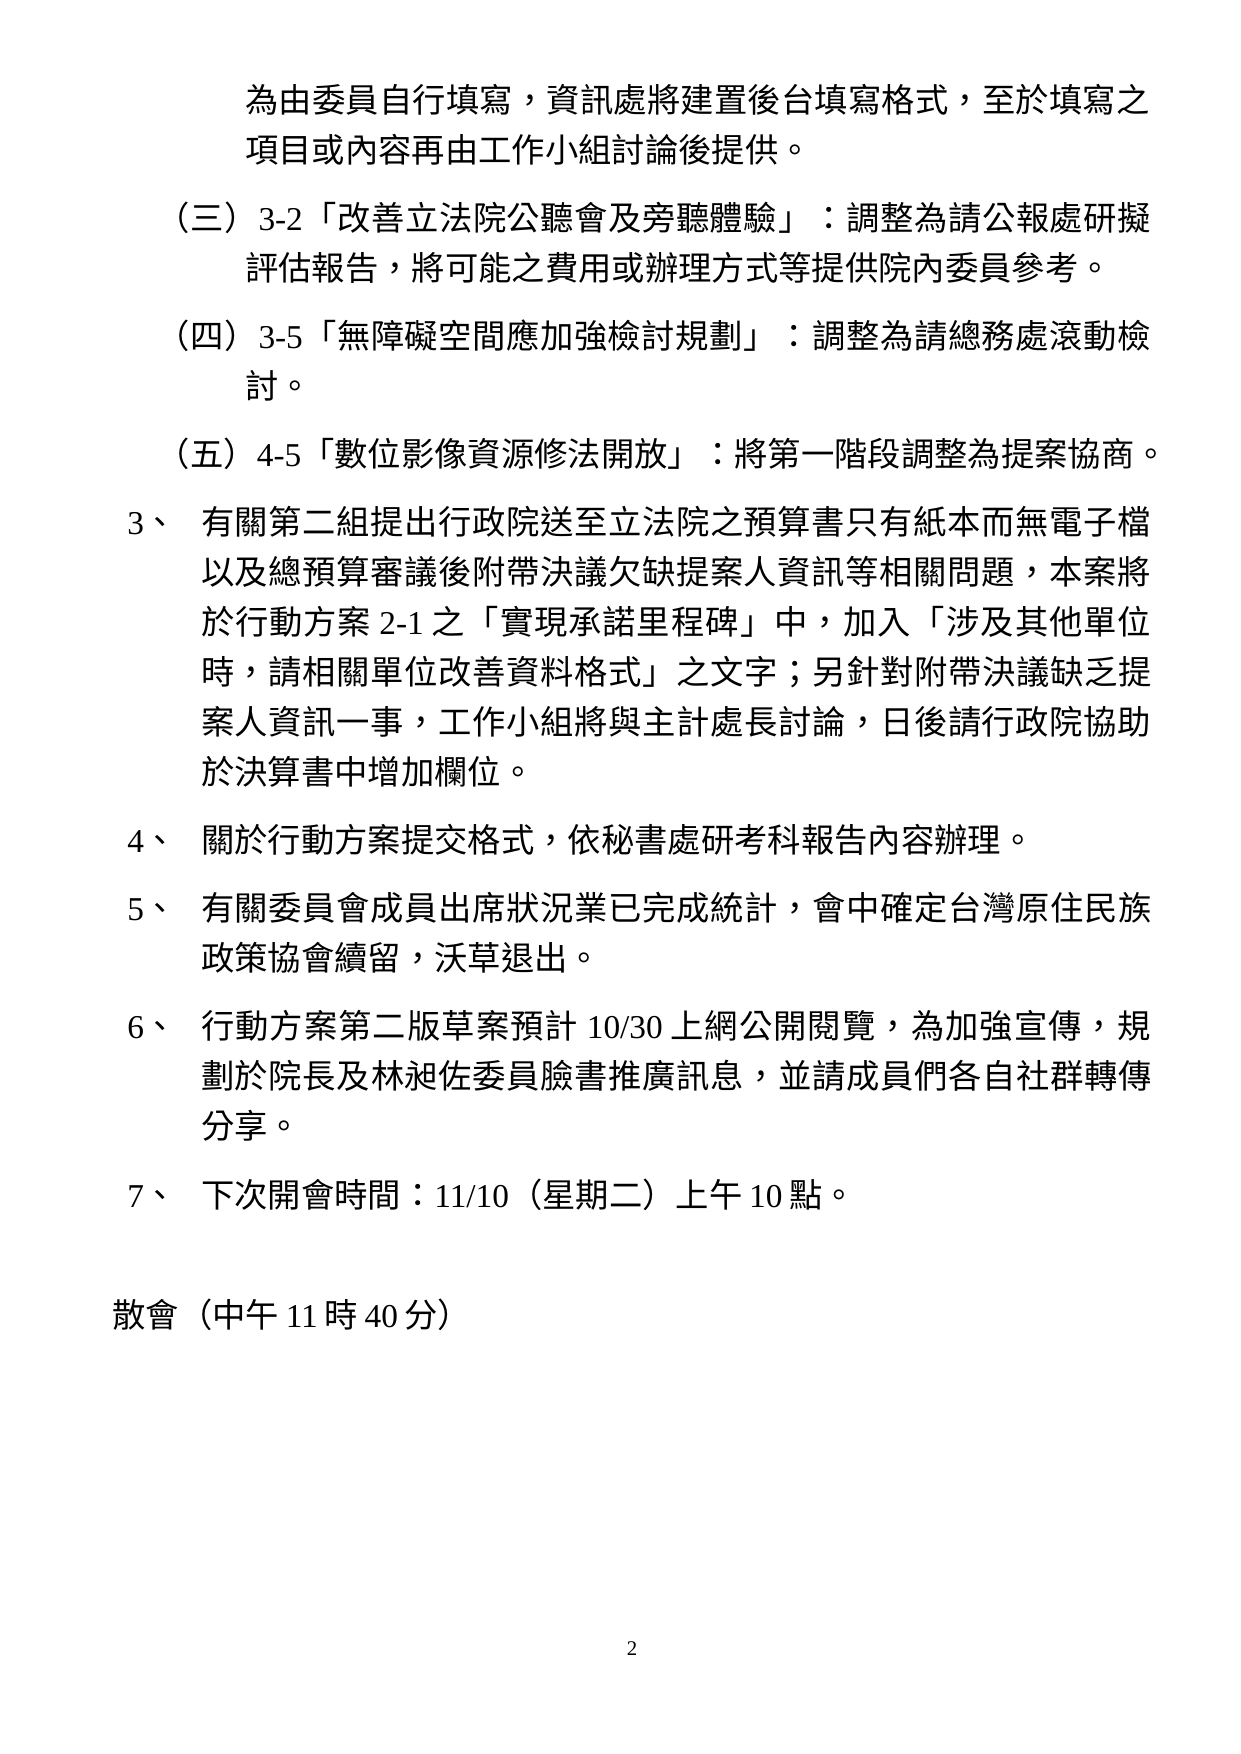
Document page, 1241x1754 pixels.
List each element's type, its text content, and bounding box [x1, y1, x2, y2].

text （四）3-5「無障礙空間應加強檢討規劃」：調整為請總務處滾動檢討。 [157, 308, 1152, 408]
text （五）4-5「數位影像資源修法開放」：將第一階段調整為提案協商。 [157, 426, 1152, 476]
list 行動方案第二版草案預計10/30上網公開閱覽，為加強宣傳，規劃於院長及林昶佐委員臉書推廣訊息，並請成員們各自社群轉傳分享。 [127, 999, 1152, 1149]
list 下次開會時間：11/10（星期二）上午10點。 [127, 1167, 1152, 1217]
text 散會（中午11時40分） [112, 1271, 1152, 1334]
text （三）3-2「改善立法院公聽會及旁聽體驗」：調整為請公報處研擬評估報告，將可能之費用或辦理方式等提供院內委員參考。 [157, 190, 1152, 290]
text 為由委員自行填寫，資訊處將建置後台填寫格式，至於填寫之項目或內容再由工作小組討論後提供。 [157, 72, 1152, 172]
list 有關第二組提出行政院送至立法院之預算書只有紙本而無電子檔，以及總預算審議後附帶決議欠缺提案人資訊等相關問題，本案將於行動方案2-1之「實現承諾里程碑」中，加入「涉及其他單位時，請相關單位改善資料格式」之文字；另針對附帶決議缺乏提案人資訊一事，工作小組將與主計處長討論，日後請行政院協助於決算書中增加欄位。 [127, 494, 1152, 794]
list 有關委員會成員出席狀況業已完成統計，會中確定台灣原住民族政策協會續留，沃草退出。 [127, 881, 1152, 981]
list 關於行動方案提交格式，依秘書處研考科報告內容辦理。 [127, 813, 1152, 863]
